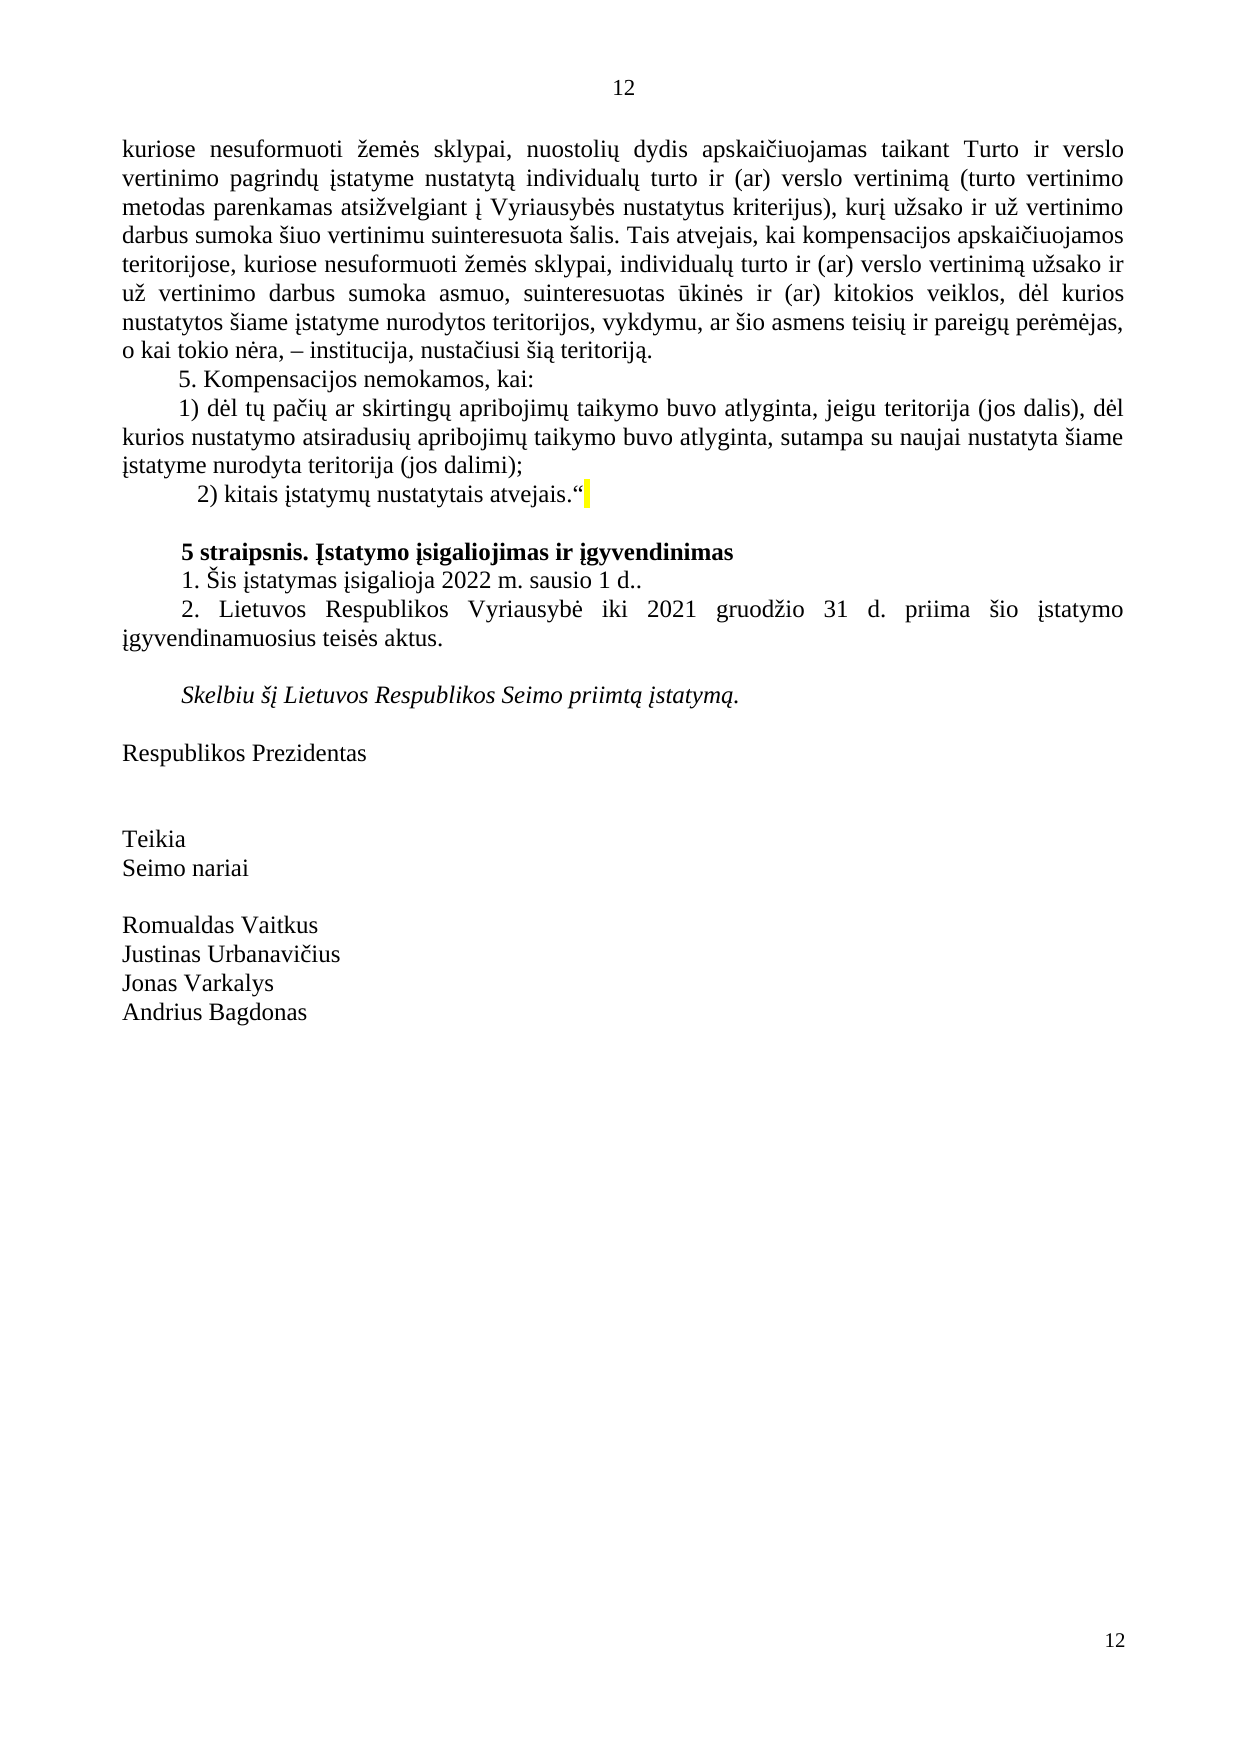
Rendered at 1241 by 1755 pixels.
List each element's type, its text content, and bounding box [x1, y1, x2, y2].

text Teikia [122, 824, 1125, 853]
text Skelbiu šį Lietuvos Respublikos Seimo priimtą įstatymą. [122, 681, 1125, 709]
text 5. Kompensacijos nemokamos, kai: [122, 364, 1125, 393]
table_header Seimo nariai Romualdas Vaitkus Justinas Urbanavičius Jonas Varkalys Andrius Bagdonas [122, 853, 616, 1054]
text 2) kitais įstatymų nustatytais atvejais.“ [122, 479, 1125, 508]
text 1) dėl tų pačių ar skirtingų apribojimų taikymo buvo atlyginta, jeigu teritorija (jos dalis), dėl kurios nustatymo atsiradusių apribojimų taikymo buvo atlyginta, sutampa su naujai nustatyta šiame įstatyme nurodyta teritorija (jos dalimi); [122, 393, 1125, 479]
text 5 straipsnis. Įstatymo įsigaliojimas ir įgyvendinimas [122, 537, 1125, 566]
text kuriose nesuformuoti žemės sklypai, nuostolių dydis apskaičiuojamas taikant Turto ir verslo vertinimo pagrindų įstatyme nustatytą individualų turto ir (ar) verslo vertinimą (turto vertinimo metodas parenkamas atsižvelgiant į Vyriausybės nustatytus kriterijus), kurį užsako ir už vertinimo darbus sumoka šiuo vertinimu suinteresuota šalis. Tais atvejais, kai kompensacijos apskaičiuojamos teritorijose, kuriose nesuformuoti žemės sklypai, individualų turto ir (ar) verslo vertinimą užsako ir už vertinimo darbus sumoka asmuo, suinteresuotas ūkinės ir (ar) kitokios veiklos, dėl kurios nustatytos šiame įstatyme nurodytos teritorijos, vykdymu, ar šio asmens teisių ir pareigų perėmėjas, o kai tokio nėra, – institucija, nustačiusi šią teritoriją. [122, 134, 1125, 364]
table_header [616, 853, 1070, 1054]
text 2. Lietuvos Respublikos Vyriausybė iki 2021 gruodžio 31 d. priima šio įstatymo įgyvendinamuosius teisės aktus. [122, 594, 1125, 652]
text Respublikos Prezidentas [122, 738, 1125, 767]
text 1. Šis įstatymas įsigalioja 2022 m. sausio 1 d.. [122, 566, 1125, 594]
